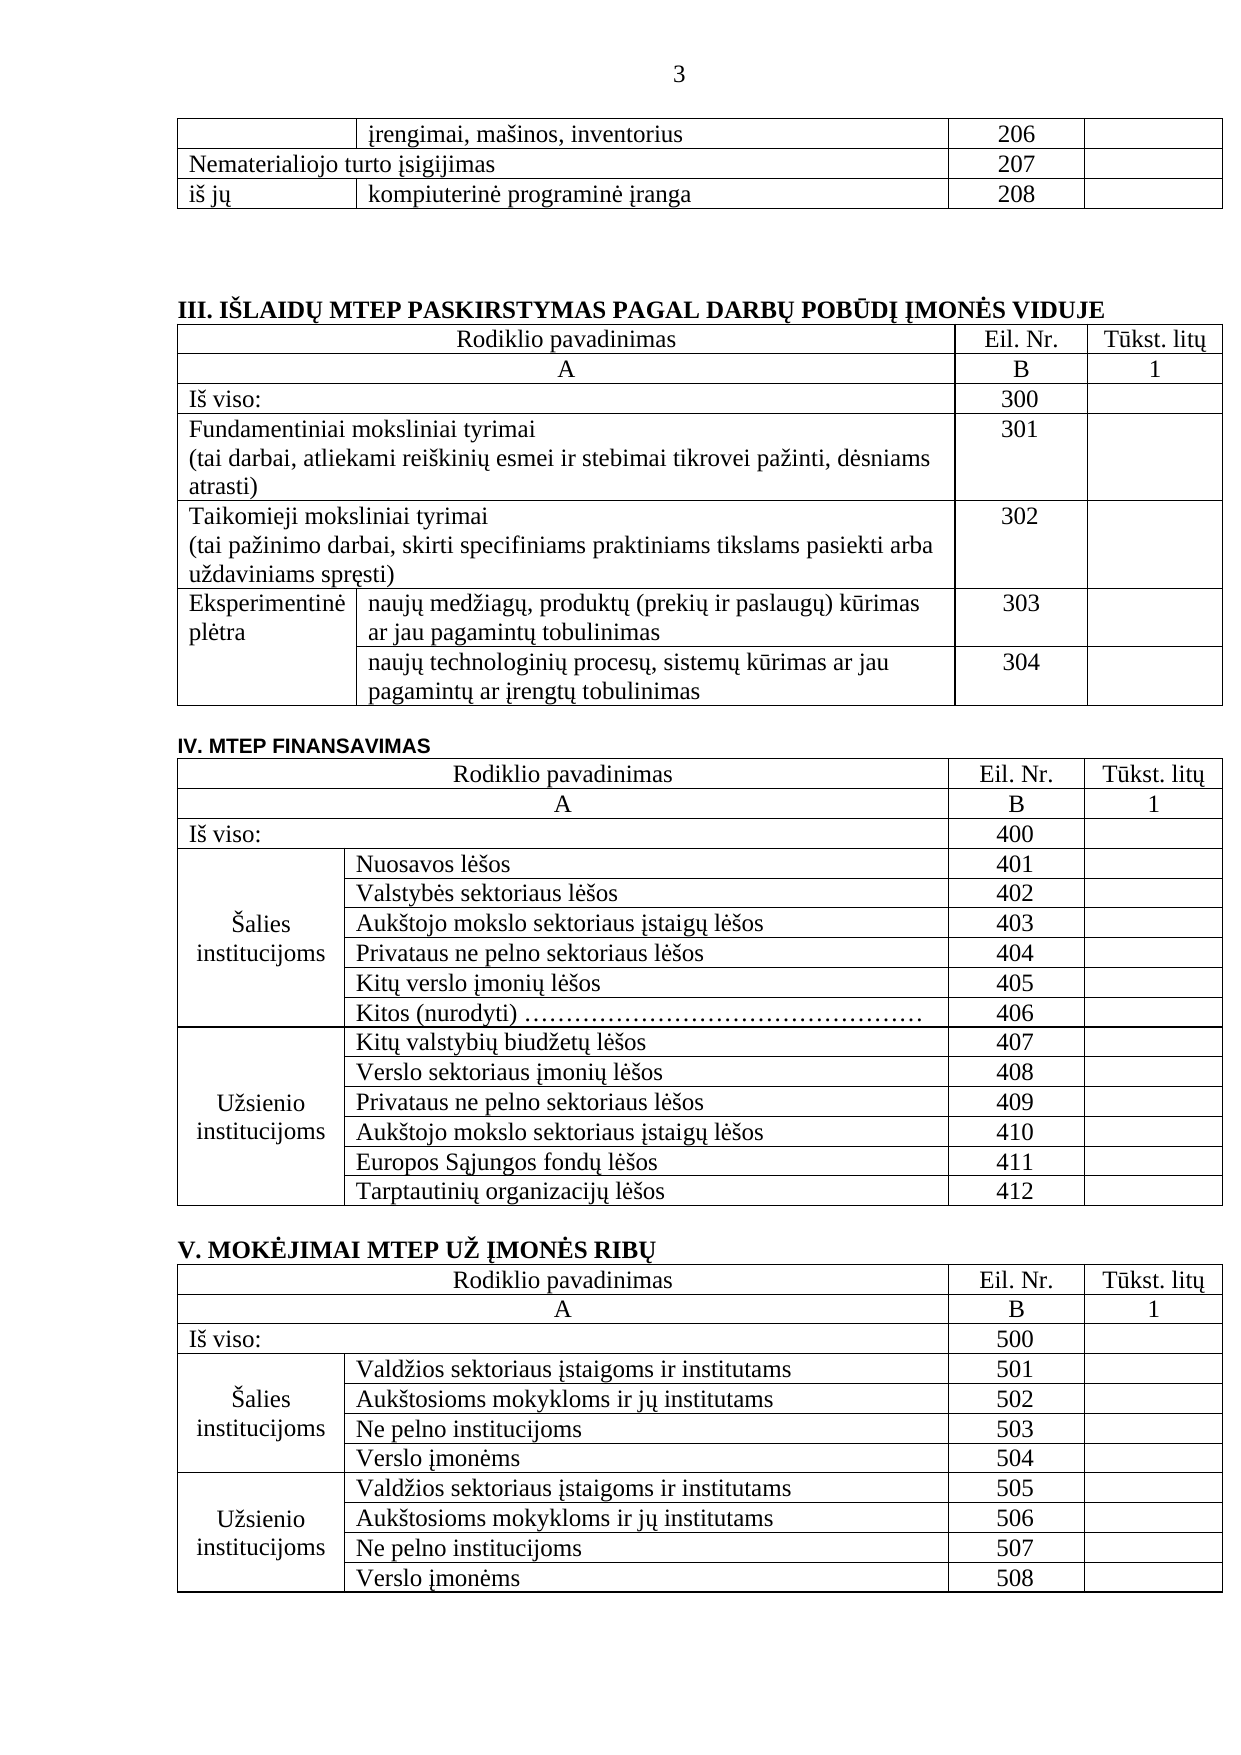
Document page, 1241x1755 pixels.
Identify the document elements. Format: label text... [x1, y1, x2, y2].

table_cell [1085, 1028, 1222, 1056]
table_cell 500 [949, 1324, 1084, 1353]
table_cell 411 [949, 1147, 1084, 1175]
table_cell [1085, 1176, 1222, 1205]
table_cell Taikomieji moksliniai tyrimai (tai pažinimo darbai, skirti specifiniams praktiniams tikslams pasiekti arba uždaviniams spręsti) [178, 501, 954, 587]
table_cell [1088, 589, 1222, 646]
table_cell 407 [949, 1028, 1084, 1056]
table_cell [1085, 1563, 1222, 1591]
table_cell [1088, 647, 1222, 704]
table_cell A [178, 789, 948, 818]
table_cell [1085, 1087, 1222, 1116]
table_cell naujų technologinių procesų, sistemų kūrimas ar jau pagamintų ar įrengtų tobulinimas [357, 647, 954, 704]
table_cell [1085, 1473, 1222, 1502]
table_cell [1085, 1384, 1222, 1413]
table_cell 1 [1085, 789, 1222, 818]
table_cell [1085, 968, 1222, 997]
table_cell B [956, 354, 1087, 383]
table_cell Verslo įmonėms [937, 1444, 948, 1472]
table_cell 412 [949, 1176, 1084, 1205]
table_cell [1085, 1533, 1222, 1562]
table_cell Iš viso: [178, 1324, 948, 1353]
table_cell [1085, 938, 1222, 967]
table_cell [1085, 908, 1222, 937]
table_cell [1085, 849, 1222, 877]
table_cell [1085, 819, 1222, 848]
table_cell 301 [956, 414, 1087, 500]
table_cell Šalies institucijoms [178, 1354, 344, 1472]
table_cell iš jų [178, 179, 356, 207]
table_cell 503 [949, 1414, 1084, 1442]
table_cell [1085, 149, 1222, 178]
table_cell Iš viso: [178, 384, 954, 413]
table_cell 403 [949, 908, 1084, 937]
table_cell 302 [956, 501, 1087, 587]
table_cell Užsienio institucijoms [178, 1473, 344, 1591]
table_cell 507 [949, 1533, 1084, 1562]
table_cell 404 [949, 938, 1084, 967]
table_cell 208 [949, 179, 1084, 207]
table_cell 406 [949, 998, 1084, 1026]
table_cell Nematerialiojo turto įsigijimas [178, 149, 948, 178]
table_header Tūkst. litų [1085, 759, 1222, 788]
table_cell [1085, 879, 1222, 907]
table_cell [1085, 1414, 1222, 1442]
table_cell 501 [949, 1354, 1084, 1383]
table_cell kompiuterinė programinė įranga [357, 179, 948, 207]
table_cell 1 [1085, 1295, 1222, 1323]
table_header Eil. Nr. [949, 1265, 1084, 1293]
table_cell Fundamentiniai moksliniai tyrimai (tai darbai, atliekami reiškinių esmei ir stebimai tikrovei pažinti, dėsniams atrasti) [178, 414, 954, 500]
table_cell B [949, 789, 1084, 818]
table_cell 405 [949, 968, 1084, 997]
table_cell įrengimai, mašinos, inventorius [357, 119, 948, 148]
table_cell Iš viso: [178, 819, 948, 848]
table_cell [1088, 414, 1222, 500]
table_cell 303 [956, 589, 1087, 646]
table_header Rodiklio pavadinimas [178, 759, 948, 788]
table_cell [178, 119, 356, 148]
table_cell 206 [949, 119, 1084, 148]
table_cell 300 [956, 384, 1087, 413]
table_cell 400 [949, 819, 1084, 848]
table_cell 304 [956, 647, 1087, 704]
table_header Tūkst. litų [1085, 1265, 1222, 1293]
table_cell [1085, 1147, 1222, 1175]
text V. MOKĖJIMAI MTEP UŽ ĮMONĖS RIBŲ [177, 1235, 1181, 1264]
table_header Eil. Nr. [949, 759, 1084, 788]
table_cell [1085, 1057, 1222, 1086]
text IV. MTEP FINANSAVIMAS [177, 734, 1181, 758]
table_cell 504 [949, 1444, 1084, 1472]
table_cell [1088, 384, 1222, 413]
table_header Eil. Nr. [956, 325, 1087, 353]
table_cell 506 [949, 1503, 1084, 1532]
table_cell naujų medžiagų, produktų (prekių ir paslaugų) kūrimas ar jau pagamintų tobulinimas [357, 589, 954, 646]
table_cell Tarptautinių organizacijų lėšos [345, 1176, 948, 1205]
table_cell A [178, 1295, 948, 1323]
table_header Rodiklio pavadinimas [178, 1265, 948, 1293]
table_header Rodiklio pavadinimas [178, 325, 954, 353]
table_cell Verslo įmonėms [345, 1444, 356, 1472]
table_cell [1085, 1354, 1222, 1383]
table_cell 408 [949, 1057, 1084, 1086]
table_cell 402 [949, 879, 1084, 907]
table_cell [1085, 1503, 1222, 1532]
table_cell Verslo įmonėms [345, 1563, 948, 1591]
table_cell [1085, 998, 1222, 1026]
table_cell Užsienio institucijoms [178, 1028, 344, 1205]
table_cell [1088, 501, 1222, 587]
table_cell 409 [949, 1087, 1084, 1116]
table_cell 1 [1088, 354, 1222, 383]
table_cell [1085, 1117, 1222, 1146]
table_cell 401 [949, 849, 1084, 877]
table_cell [1085, 179, 1222, 207]
table_cell [1085, 1324, 1222, 1353]
table_cell [1085, 119, 1222, 148]
table_cell A [178, 354, 954, 383]
table_cell 207 [949, 149, 1084, 178]
table_cell Šalies institucijoms [178, 849, 344, 1026]
table_cell Eksperimentinė plėtra [178, 589, 356, 704]
table_cell B [949, 1295, 1084, 1323]
table_cell 502 [949, 1384, 1084, 1413]
text III. IŠLAIDŲ MTEP PASKIRSTYMAS PAGAL DARBŲ POBŪDĮ ĮMONĖS VIDUJE [177, 295, 1181, 323]
table_cell 505 [949, 1473, 1084, 1502]
table_cell Nuosavos lėšos [345, 849, 356, 877]
table_header Tūkst. litų [1088, 325, 1222, 353]
table_cell [1085, 1444, 1222, 1472]
table_cell 508 [949, 1563, 1084, 1591]
table_cell Nuosavos lėšos [937, 849, 948, 877]
table_cell 410 [949, 1117, 1084, 1146]
